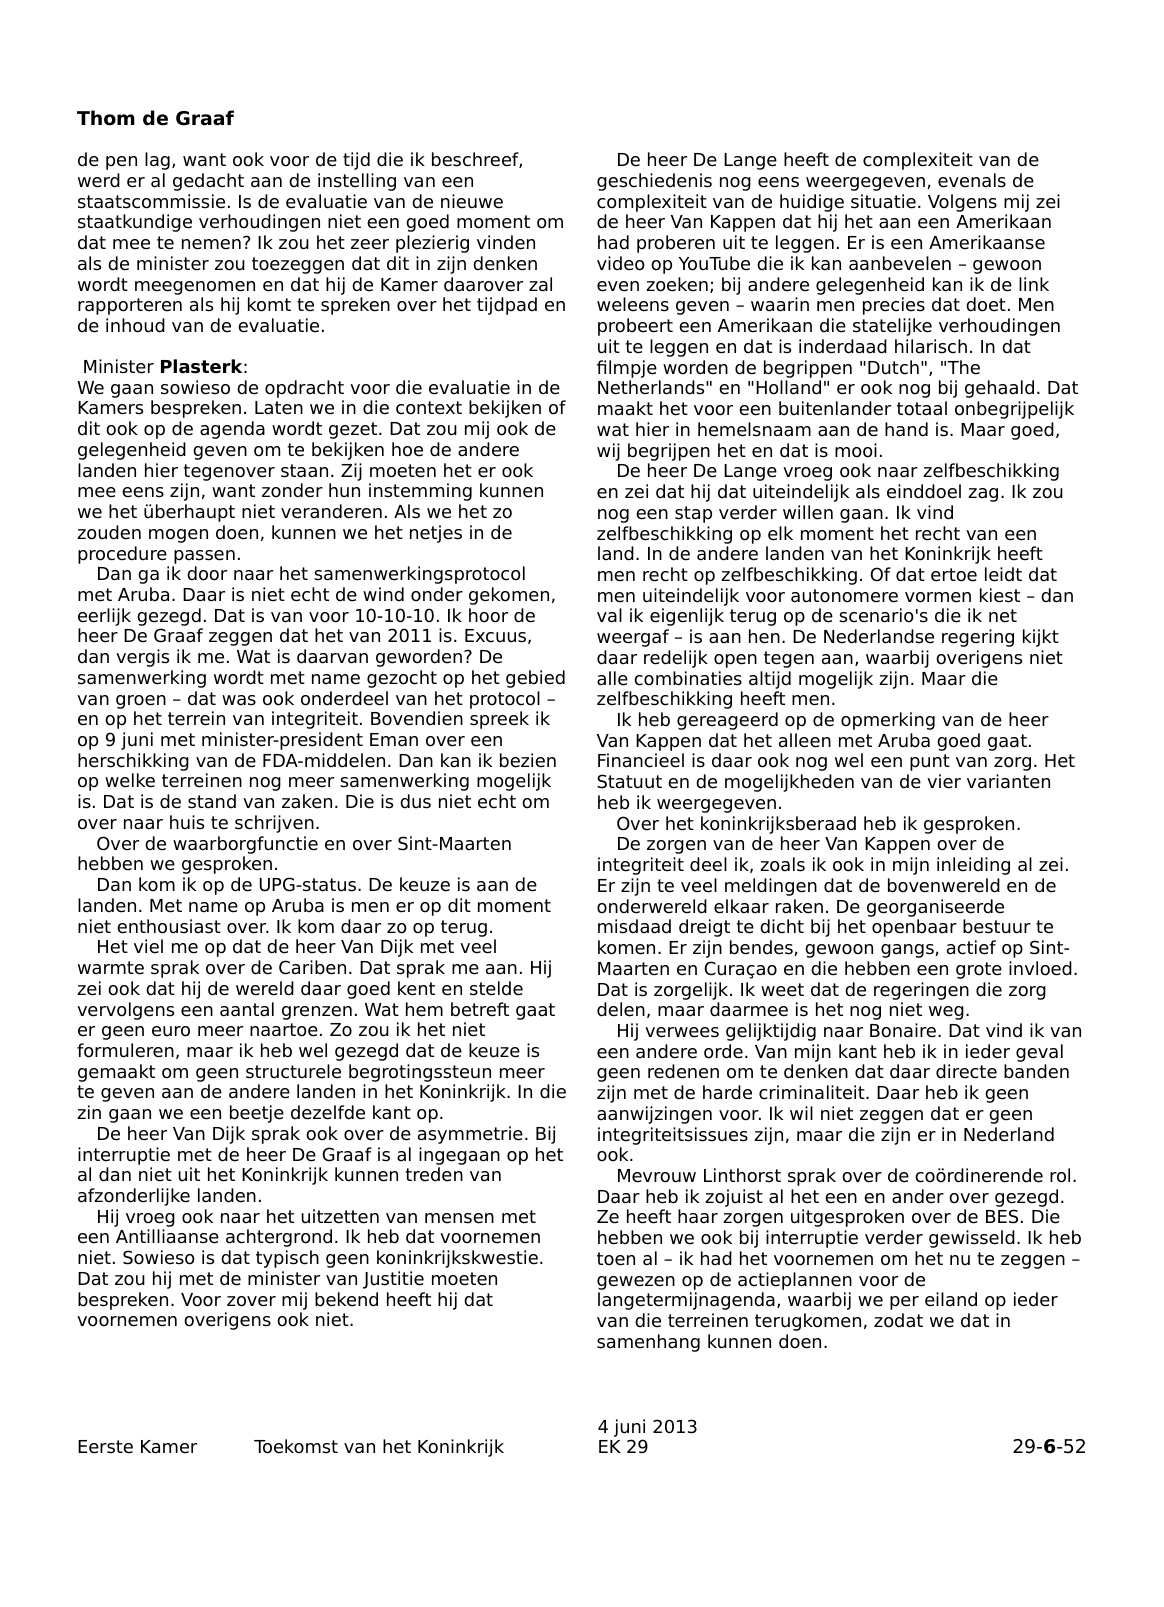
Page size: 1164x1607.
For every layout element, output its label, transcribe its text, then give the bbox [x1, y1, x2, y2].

text Het viel me op dat de heer Van Dijk met veel warmte sprak over de Cariben. Dat sprak me aan. Hij zei ook dat hij de wereld daar goed kent en stelde vervolgens een aantal grenzen. Wat hem betreft gaat er geen euro meer naartoe. Zo zou ik het niet formuleren, maar ik heb wel gezegd dat de keuze is gemaakt om geen structurele begrotingssteun meer te geven aan de andere landen in het Koninkrijk. In die zin gaan we een beetje dezelfde kant op. [77, 937, 567, 1124]
text De heer De Lange heeft de complexiteit van de geschiedenis nog eens weergegeven, evenals de complexiteit van de huidige situatie. Volgens mij zei de heer Van Kappen dat hij het aan een Amerikaan had proberen uit te leggen. Er is een Amerikaanse video op YouTube die ik kan aanbevelen – gewoon even zoeken; bij andere gelegenheid kan ik de link weleens geven – waarin men precies dat doet. Men probeert een Amerikaan die statelijke verhoudingen uit te leggen en dat is inderdaad hilarisch. In dat filmpje worden de begrippen "Dutch", "The Netherlands" en "Holland" er ook nog bij gehaald. Dat maakt het voor een buitenlander totaal onbegrijpelijk wat hier in hemelsnaam aan de hand is. Maar goed, wij begrijpen het en dat is mooi. [596, 150, 1087, 461]
text Dan kom ik op de UPG-status. De keuze is aan de landen. Met name op Aruba is men er op dit moment niet enthousiast over. Ik kom daar zo op terug. [77, 875, 567, 937]
text Over de waarborgfunctie en over Sint-Maarten hebben we gesproken. [77, 833, 567, 875]
text De heer De Lange vroeg ook naar zelfbeschikking en zei dat hij dat uiteindelijk als einddoel zag. Ik zou nog een stap verder willen gaan. Ik vind zelfbeschikking op elk moment het recht van een land. In de andere landen van het Koninkrijk heeft men recht op zelfbeschikking. Of dat ertoe leidt dat men uiteindelijk voor autonomere vormen kiest – dan val ik eigenlijk terug op de scenario's die ik net weergaf – is aan hen. De Nederlandse regering kijkt daar redelijk open tegen aan, waarbij overigens niet alle combinaties altijd mogelijk zijn. Maar die zelfbeschikking heeft men. [596, 461, 1087, 710]
text Mevrouw Linthorst sprak over de coördinerende rol. Daar heb ik zojuist al het een en ander over gezegd. Ze heeft haar zorgen uitgesproken over de BES. Die hebben we ook bij interruptie verder gewisseld. Ik heb toen al – ik had het voornemen om het nu te zeggen – gewezen op de actieplannen voor de langetermijnagenda, waarbij we per eiland op ieder van die terreinen terugkomen, zodat we dat in samenhang kunnen doen. [596, 1166, 1087, 1352]
text de pen lag, want ook voor de tijd die ik beschreef, werd er al gedacht aan de instelling van een staatscommissie. Is de evaluatie van de nieuwe staatkundige verhoudingen niet een goed moment om dat mee te nemen? Ik zou het zeer plezierig vinden als de minister zou toezeggen dat dit in zijn denken wordt meegenomen en dat hij de Kamer daarover zal rapporteren als hij komt te spreken over het tijdpad en de inhoud van de evaluatie. [77, 150, 567, 337]
text We gaan sowieso de opdracht voor die evaluatie in de Kamers bespreken. Laten we in die context bekijken of dit ook op de agenda wordt gezet. Dat zou mij ook de gelegenheid geven om te bekijken hoe de andere landen hier tegenover staan. Zij moeten het er ook mee eens zijn, want zonder hun instemming kunnen we het überhaupt niet veranderen. Als we het zo zouden mogen doen, kunnen we het netjes in de procedure passen. [77, 377, 567, 564]
text Minister Plasterk: [77, 357, 567, 377]
text De heer Van Dijk sprak ook over de asymmetrie. Bij interruptie met de heer De Graaf is al ingegaan op het al dan niet uit het Koninkrijk kunnen treden van afzonderlijke landen. [77, 1124, 567, 1207]
text Ik heb gereageerd op de opmerking van de heer Van Kappen dat het alleen met Aruba goed gaat. Financieel is daar ook nog wel een punt van zorg. Het Statuut en de mogelijkheden van de vier varianten heb ik weergegeven. [596, 710, 1087, 813]
text Hij verwees gelijktijdig naar Bonaire. Dat vind ik van een andere orde. Van mijn kant heb ik in ieder geval geen redenen om te denken dat daar directe banden zijn met de harde criminaliteit. Daar heb ik geen aanwijzingen voor. Ik wil niet zeggen dat er geen integriteitsissues zijn, maar die zijn er in Nederland ook. [596, 1021, 1087, 1166]
text Dan ga ik door naar het samenwerkingsprotocol met Aruba. Daar is niet echt de wind onder gekomen, eerlijk gezegd. Dat is van voor 10-10-10. Ik hoor de heer De Graaf zeggen dat het van 2011 is. Excuus, dan vergis ik me. Wat is daarvan geworden? De samenwerking wordt met name gezocht op het gebied van groen – dat was ook onderdeel van het protocol – en op het terrein van integriteit. Bovendien spreek ik op 9 juni met minister-president Eman over een herschikking van de FDA-middelen. Dan kan ik bezien op welke terreinen nog meer samenwerking mogelijk is. Dat is de stand van zaken. Die is dus niet echt om over naar huis te schrijven. [77, 564, 567, 833]
text De zorgen van de heer Van Kappen over de integriteit deel ik, zoals ik ook in mijn inleiding al zei. Er zijn te veel meldingen dat de bovenwereld en de onderwereld elkaar raken. De georganiseerde misdaad dreigt te dicht bij het openbaar bestuur te komen. Er zijn bendes, gewoon gangs, actief op Sint-Maarten en Curaçao en die hebben een grote invloed. Dat is zorgelijk. Ik weet dat de regeringen die zorg delen, maar daarmee is het nog niet weg. [596, 834, 1087, 1021]
text Over het koninkrijksberaad heb ik gesproken. [596, 813, 1087, 834]
text Hij vroeg ook naar het uitzetten van mensen met een Antilliaanse achtergrond. Ik heb dat voornemen niet. Sowieso is dat typisch geen koninkrijkskwestie. Dat zou hij met de minister van Justitie moeten bespreken. Voor zover mij bekend heeft hij dat voornemen overigens ook niet. [77, 1207, 567, 1331]
